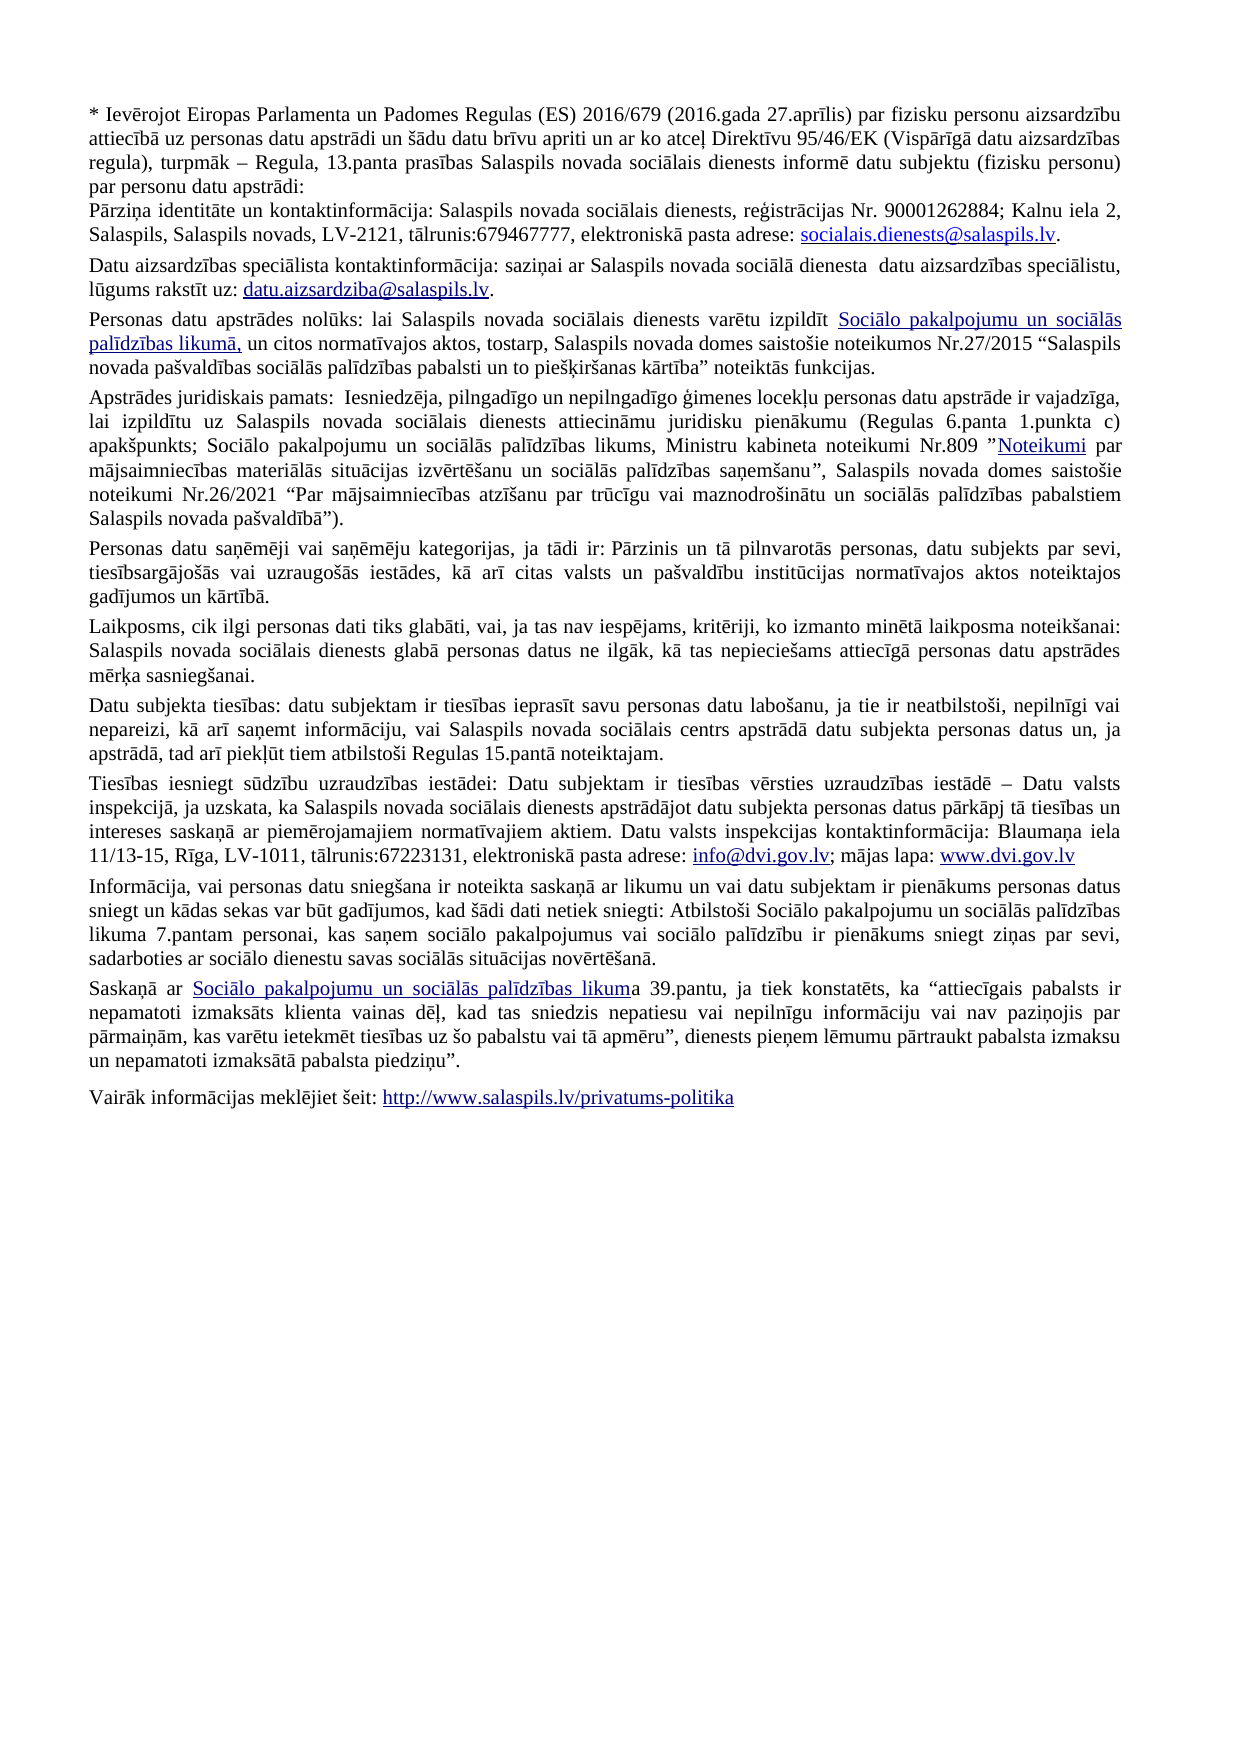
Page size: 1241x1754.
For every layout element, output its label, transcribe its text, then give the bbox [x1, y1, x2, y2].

text Apstrādes juridiskais pamats: Iesniedzēja, pilngadīgo un nepilngadīgo ģimenes locekļu personas datu apstrāde ir vajadzīga, lai izpildītu uz Salaspils novada sociālais dienests attiecināmu juridisku pienākumu (Regulas 6.panta 1.punkta c) apakšpunkts; Sociālo pakalpojumu un sociālās palīdzības likums, Ministru kabineta noteikumi Nr.809 ”Noteikumi par mājsaimniecības materiālās situācijas izvērtēšanu un sociālās palīdzības saņemšanu”, Salaspils novada domes saistošie noteikumi Nr.26/2021 “Par mājsaimniecības atzīšanu par trūcīgu vai maznodrošinātu un sociālās palīdzības pabalstiem Salaspils novada pašvaldībā”). [89, 385, 1122, 530]
text Saskaņā ar Sociālo pakalpojumu un sociālās palīdzības likuma 39.pantu, ja tiek konstatēts, ka “attiecīgais pabalsts ir nepamatoti izmaksāts klienta vainas dēļ, kad tas sniedzis nepatiesu vai nepilnīgu informāciju vai nav paziņojis par pārmaiņām, kas varētu ietekmēt tiesības uz šo pabalstu vai tā apmēru”, dienests pieņem lēmumu pārtraukt pabalsta izmaksu un nepamatoti izmaksātā pabalsta piedziņu”. [89, 976, 1122, 1072]
text Datu subjekta tiesības: datu subjektam ir tiesības ieprasīt savu personas datu labošanu, ja tie ir neatbilstoši, nepilnīgi vai nepareizi, kā arī saņemt informāciju, vai Salaspils novada sociālais centrs apstrādā datu subjekta personas datus un, ja apstrādā, tad arī piekļūt tiem atbilstoši Regulas 15.pantā noteiktajam. [89, 693, 1122, 765]
text Datu aizsardzības speciālista kontaktinformācija: saziņai ar Salaspils novada sociālā dienesta datu aizsardzības speciālistu, lūgums rakstīt uz: datu.aizsardziba@salaspils.lv. [89, 252, 1122, 301]
text * Ievērojot Eiropas Parlamenta un Padomes Regulas (ES) 2016/679 (2016.gada 27.aprīlis) par fizisku personu aizsardzību attiecībā uz personas datu apstrādi un šādu datu brīvu apriti un ar ko atceļ Direktīvu 95/46/EK (Vispārīgā datu aizsardzības regula), turpmāk – Regula, 13.panta prasības Salaspils novada sociālais dienests informē datu subjektu (fizisku personu) par personu datu apstrādi: [89, 102, 1122, 198]
text Pārziņa identitāte un kontaktinformācija: Salaspils novada sociālais dienests, reģistrācijas Nr. 90001262884; Kalnu iela 2, Salaspils, Salaspils novads, LV-2121, tālrunis:679467777, elektroniskā pasta adrese: socialais.dienests@salaspils.lv. [89, 198, 1122, 246]
text Vairāk informācijas meklējiet šeit: http://www.salaspils.lv/privatums-politika [89, 1085, 1122, 1109]
text Laikposms, cik ilgi personas dati tiks glabāti, vai, ja tas nav iespējams, kritēriji, ko izmanto minētā laikposma noteikšanai: Salaspils novada sociālais dienests glabā personas datus ne ilgāk, kā tas nepieciešams attiecīgā personas datu apstrādes mērķa sasniegšanai. [89, 614, 1122, 687]
text Personas datu apstrādes nolūks: lai Salaspils novada sociālais dienests varētu izpildīt Sociālo pakalpojumu un sociālās palīdzības likumā, un citos normatīvajos aktos, tostarp, Salaspils novada domes saistošie noteikumos Nr.27/2015 “Salaspils novada pašvaldības sociālās palīdzības pabalsti un to piešķiršanas kārtība” noteiktās funkcijas. [89, 307, 1122, 379]
text Informācija, vai personas datu sniegšana ir noteikta saskaņā ar likumu un vai datu subjektam ir pienākums personas datus sniegt un kādas sekas var būt gadījumos, kad šādi dati netiek sniegti: Atbilstoši Sociālo pakalpojumu un sociālās palīdzības likuma 7.pantam personai, kas saņem sociālo pakalpojumus vai sociālo palīdzību ir pienākums sniegt ziņas par sevi, sadarboties ar sociālo dienestu savas sociālās situācijas novērtēšanā. [89, 874, 1122, 970]
text Tiesības iesniegt sūdzību uzraudzības iestādei: Datu subjektam ir tiesības vērsties uzraudzības iestādē – Datu valsts inspekcijā, ja uzskata, ka Salaspils novada sociālais dienests apstrādājot datu subjekta personas datus pārkāpj tā tiesības un intereses saskaņā ar piemērojamajiem normatīvajiem aktiem. Datu valsts inspekcijas kontaktinformācija: Blaumaņa iela 11/13-15, Rīga, LV-1011, tālrunis:67223131, elektroniskā pasta adrese: info@dvi.gov.lv; mājas lapa: www.dvi.gov.lv [89, 771, 1122, 867]
text Personas datu saņēmēji vai saņēmēju kategorijas, ja tādi ir: Pārzinis un tā pilnvarotās personas, datu subjekts par sevi, tiesībsargājošās vai uzraugošās iestādes, kā arī citas valsts un pašvaldību institūcijas normatīvajos aktos noteiktajos gadījumos un kārtībā. [89, 536, 1122, 608]
